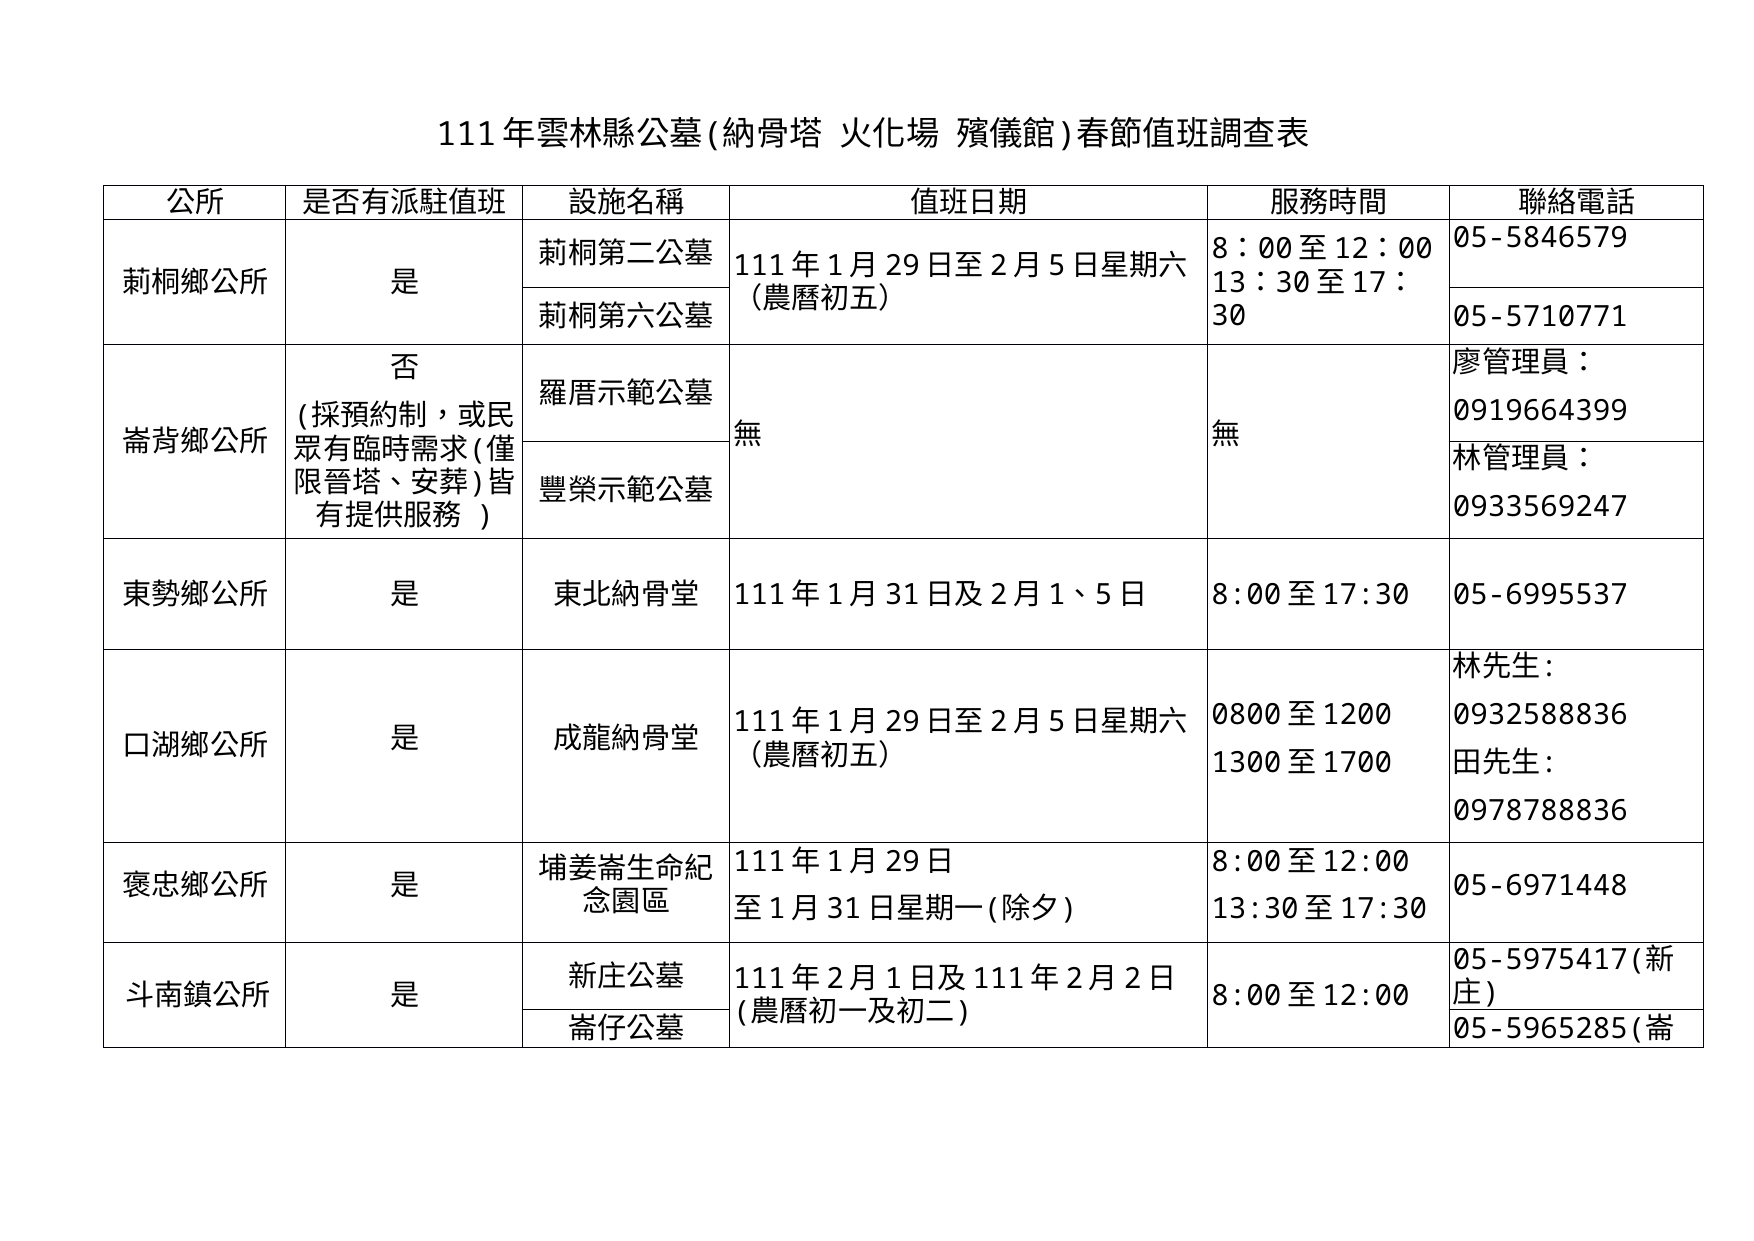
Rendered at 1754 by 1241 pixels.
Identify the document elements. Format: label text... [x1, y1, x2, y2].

table_cell 林先生: 0932588836 田先生: 0978788836 [1450, 650, 1703, 842]
table_cell 是 [286, 650, 522, 842]
table_cell 05-6995537 [1450, 539, 1703, 649]
table_cell 05-6971448 [1450, 843, 1703, 942]
table_cell 是 [286, 539, 522, 649]
table_cell 崙仔公墓 [523, 1010, 729, 1047]
table_cell 05-5975417(新庄) [1450, 943, 1703, 1009]
table_cell 成龍納骨堂 [523, 650, 729, 842]
table_cell 莿桐第六公墓 [523, 288, 729, 344]
table_cell 崙背鄉公所 [104, 345, 285, 538]
table_cell 豐榮示範公墓 [523, 442, 729, 538]
table_cell 05-5846579 [1450, 220, 1703, 287]
text 111年雲林縣公墓(納骨塔 火化場 殯儀館)春節值班調查表 [61, 118, 1684, 152]
table_cell 8:00至17:30 [1208, 539, 1449, 649]
table_header 設施名稱 [523, 186, 729, 219]
table_cell 111年1月29日至2月5日星期六（農曆初五） [730, 650, 1207, 842]
table_header 聯絡電話 [1450, 186, 1703, 219]
table_cell 8:00至12:00 13:30至17:30 [1208, 843, 1449, 942]
table_cell 斗南鎮公所 [104, 943, 285, 1047]
table_cell 8：00至12：00 13：30至17：30 [1208, 220, 1449, 344]
table_cell 埔姜崙生命紀念園區 [523, 843, 729, 942]
table_cell 東勢鄉公所 [104, 539, 285, 649]
table_cell 111年2月1日及111年2月2日(農曆初一及初二) [730, 943, 1207, 1047]
table_header 服務時間 [1208, 186, 1449, 219]
table_cell 林管理員： 0933569247 [1450, 442, 1703, 538]
table_cell 廖管理員： 0919664399 [1450, 345, 1703, 441]
table_cell 111年1月29日 至1月31日星期一(除夕) [730, 843, 1207, 942]
table_cell 是 [286, 220, 522, 344]
table_cell 無 [730, 345, 1207, 538]
table_header 公所 [104, 186, 285, 219]
table_cell 111年1月31日及2月1、5日 [730, 539, 1207, 649]
table_cell 111年1月29日至2月5日星期六（農曆初五） [730, 220, 1207, 344]
table_cell 05-5710771 [1450, 288, 1703, 344]
table_cell 否 (採預約制，或民眾有臨時需求(僅限晉塔、安葬)皆有提供服務 ) [286, 345, 522, 538]
table_cell 莿桐鄉公所 [104, 220, 285, 344]
table_cell 新庄公墓 [523, 943, 729, 1009]
table_cell 褒忠鄉公所 [104, 843, 285, 942]
table_cell 8:00至12:00 [1208, 943, 1449, 1047]
table_header 是否有派駐值班 [286, 186, 522, 219]
table_cell 無 [1208, 345, 1449, 538]
table_cell 羅厝示範公墓 [523, 345, 729, 441]
table_cell 是 [286, 943, 522, 1047]
table_cell 東北納骨堂 [523, 539, 729, 649]
table_cell 口湖鄉公所 [104, 650, 285, 842]
table_header 值班日期 [730, 186, 1207, 219]
table_cell 莿桐第二公墓 [523, 220, 729, 287]
table_cell 0800至1200 1300至1700 [1208, 650, 1449, 842]
table_cell 05-5965285(崙 [1450, 1010, 1703, 1047]
table_cell 是 [286, 843, 522, 942]
